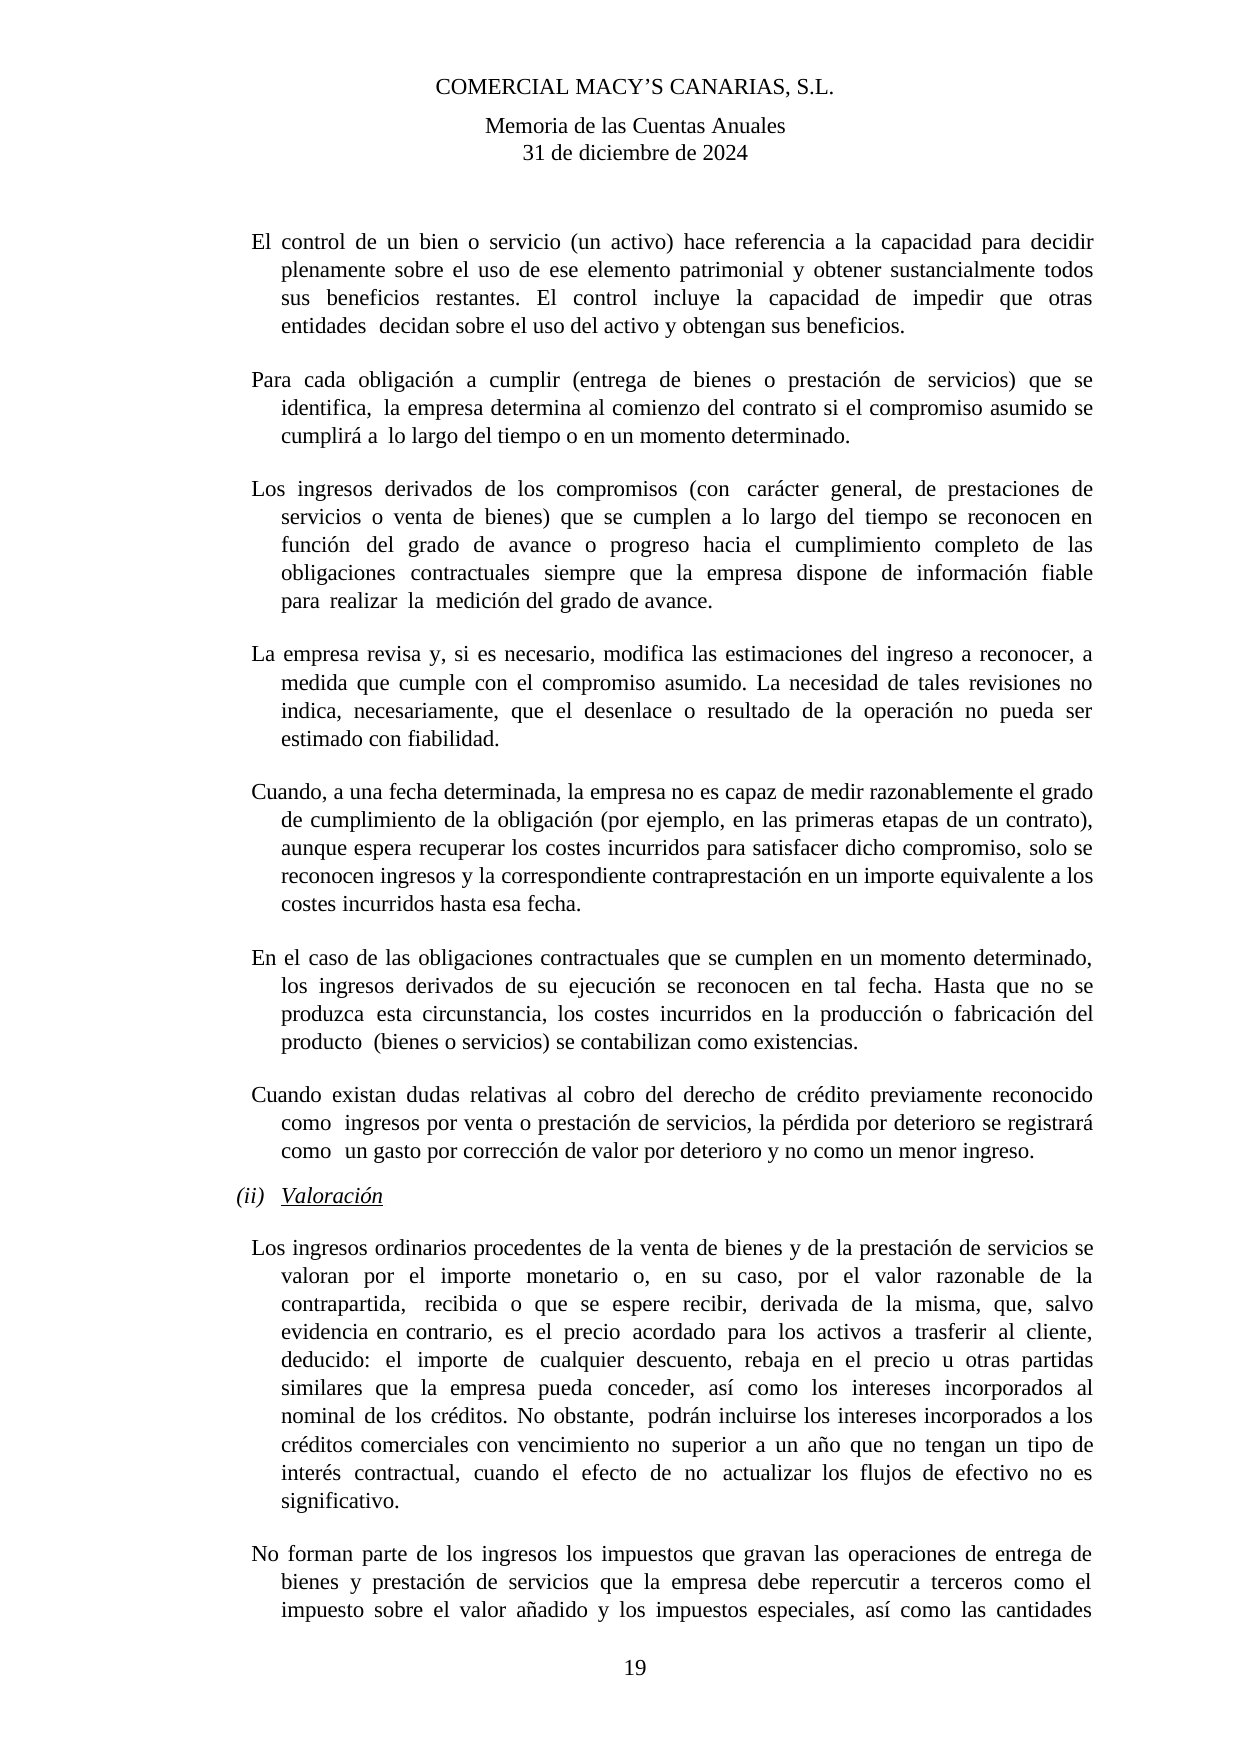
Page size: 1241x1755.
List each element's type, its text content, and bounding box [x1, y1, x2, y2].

text Los ingresos derivados de los compromisos (con carácter general, de prestaciones de servicios o venta de bienes) que se cumplen a lo largo del tiempo se reconocen en función del grado de avance o progreso hacia el cumplimiento completo de las obligaciones contractuales siempre que la empresa dispone de información fiable para realizar la medición del grado de avance. [251, 475, 1093, 614]
text La empresa revisa y, si es necesario, modifica las estimaciones del ingreso a reconocer, a medida que cumple con el compromiso asumido. La necesidad de tales revisiones no indica, necesariamente, que el desenlace o resultado de la operación no pueda ser estimado con fiabilidad. [251, 640, 1093, 751]
list Valoración [236, 1182, 1105, 1208]
text En el caso de las obligaciones contractuales que se cumplen en un momento determinado, los ingresos derivados de su ejecución se reconocen en tal fecha. Hasta que no se produzca esta circunstancia, los costes incurridos en la producción o fabricación del producto (bienes o servicios) se contabilizan como existencias. [251, 944, 1093, 1054]
text Los ingresos ordinarios procedentes de la venta de bienes y de la prestación de servicios se valoran por el importe monetario o, en su caso, por el valor razonable de la contrapartida, recibida o que se espere recibir, derivada de la misma, que, salvo evidencia en contrario, es el precio acordado para los activos a trasferir al cliente, deducido: el importe de cualquier descuento, rebaja en el precio u otras partidas similares que la empresa pueda conceder, así como los intereses incorporados al nominal de los créditos. No obstante, podrán incluirse los intereses incorporados a los créditos comerciales con vencimiento no superior a un año que no tengan un tipo de interés contractual, cuando el efecto de no actualizar los flujos de efectivo no es significativo. [251, 1234, 1093, 1513]
text Para cada obligación a cumplir (entrega de bienes o prestación de servicios) que se identifica, la empresa determina al comienzo del contrato si el compromiso asumido se cumplirá a lo largo del tiempo o en un momento determinado. [251, 366, 1093, 448]
text El control de un bien o servicio (un activo) hace referencia a la capacidad para decidir plenamente sobre el uso de ese elemento patrimonial y obtener sustancialmente todos sus beneficios restantes. El control incluye la capacidad de impedir que otras entidades decidan sobre el uso del activo y obtengan sus beneficios. [251, 228, 1093, 339]
text Cuando, a una fecha determinada, la empresa no es capaz de medir razonablemente el grado de cumplimiento de la obligación (por ejemplo, en las primeras etapas de un contrato), aunque espera recuperar los costes incurridos para satisfacer dicho compromiso, solo se reconocen ingresos y la correspondiente contraprestación en un importe equivalente a los costes incurridos hasta esa fecha. [251, 778, 1093, 917]
text No forman parte de los ingresos los impuestos que gravan las operaciones de entrega de bienes y prestación de servicios que la empresa debe repercutir a terceros como el impuesto sobre el valor añadido y los impuestos especiales, así como las cantidades [251, 1540, 1093, 1623]
text Cuando existan dudas relativas al cobro del derecho de crédito previamente reconocido como ingresos por venta o prestación de servicios, la pérdida por deterioro se registrará como un gasto por corrección de valor por deterioro y no como un menor ingreso. [251, 1081, 1093, 1164]
